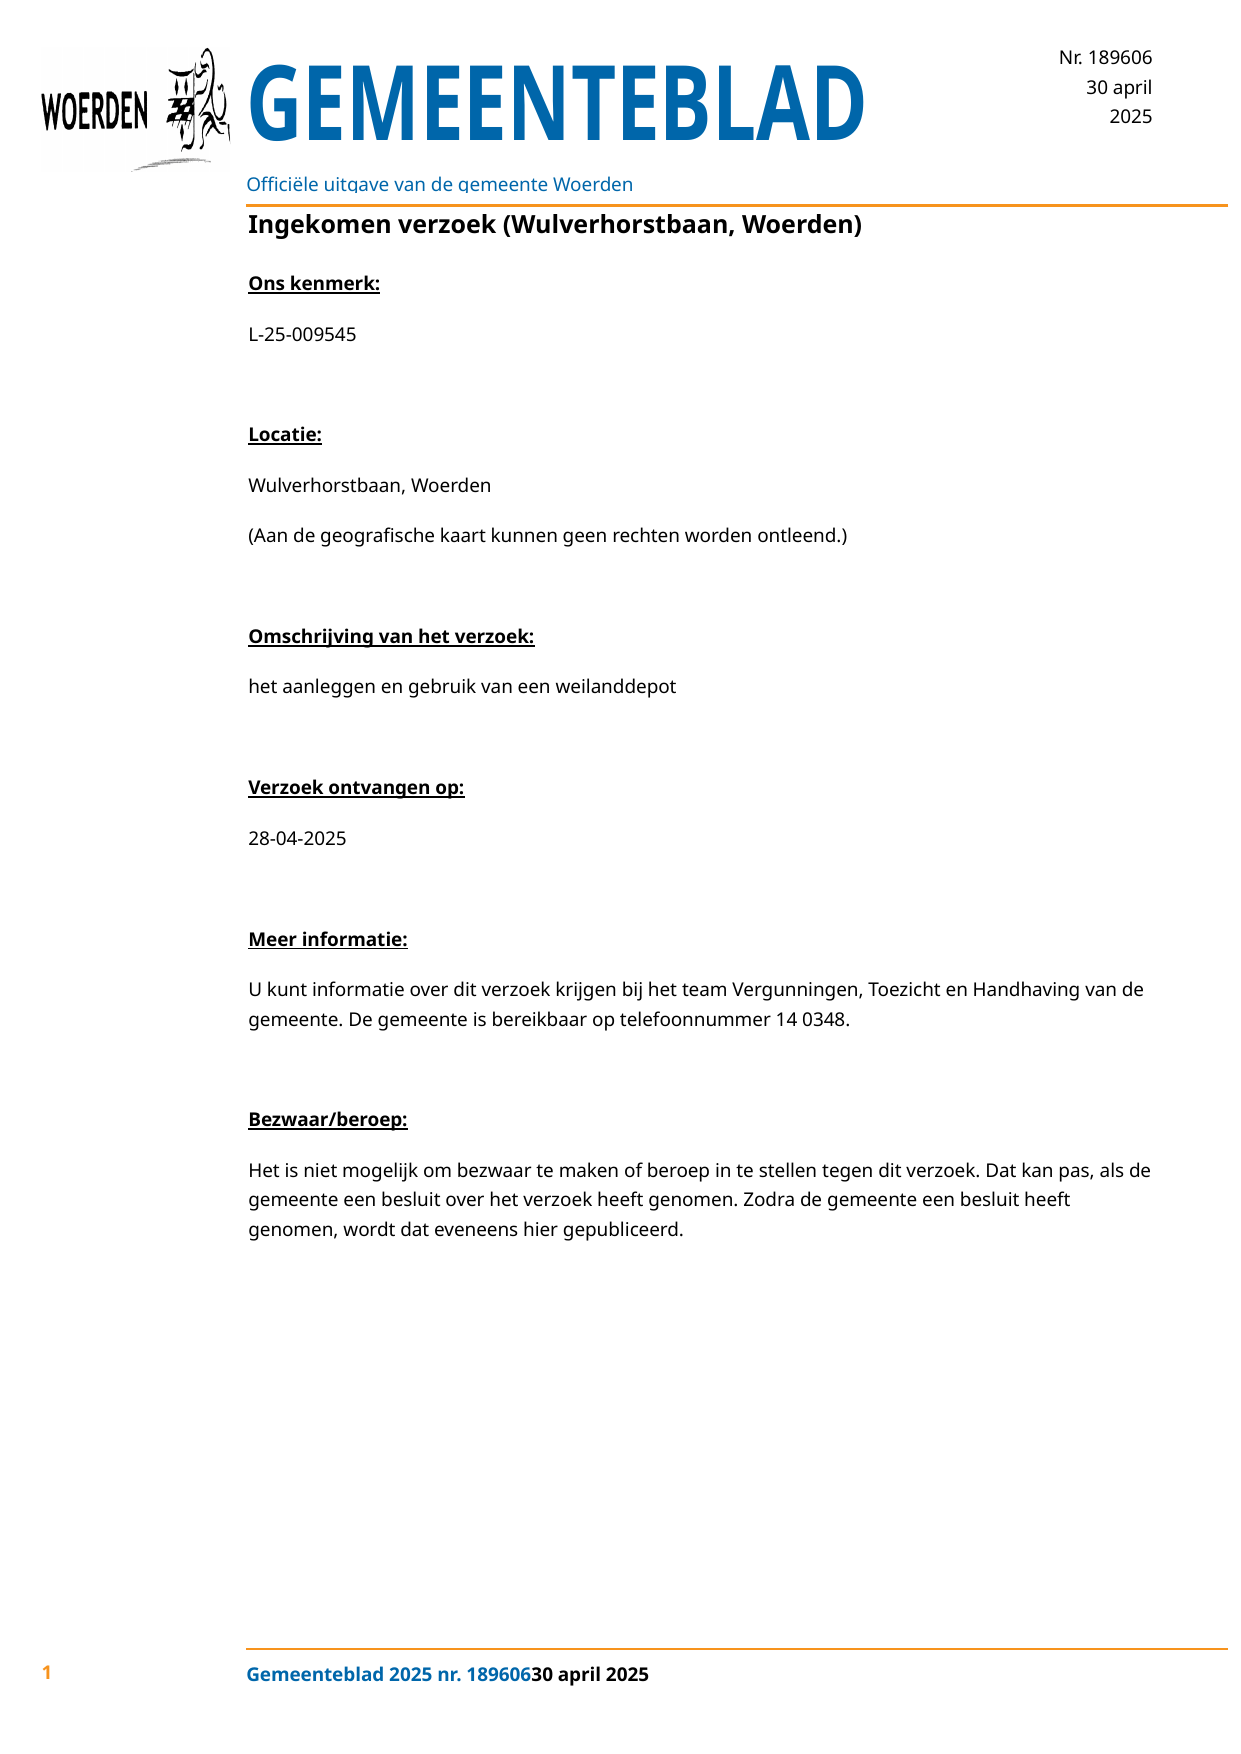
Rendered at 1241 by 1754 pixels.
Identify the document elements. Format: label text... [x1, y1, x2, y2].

text Ons kenmerk: [248, 270, 1152, 296]
text U kunt informatie over dit verzoek krijgen bij het team Vergunningen, Toezicht en Handhaving van de gemeente. De gemeente is bereikbaar op telefoonnummer 14 0348. [248, 976, 1152, 1031]
text L-25-009545 [248, 321, 1152, 346]
text het aanleggen en gebruik van een weilanddepot [248, 674, 1152, 699]
text Ingekomen verzoek (Wulverhorstbaan, Woerden) [248, 207, 1152, 241]
picture [41, 47, 231, 172]
text Verzoek ontvangen op: [248, 774, 1152, 800]
text 28-04-2025 [248, 825, 1152, 851]
text Meer informatie: [248, 926, 1152, 951]
text Omschrijving van het verzoek: [248, 623, 1152, 649]
text Het is niet mogelijk om bezwaar te maken of beroep in te stellen tegen dit verzoek. Dat kan pas, als de gemeente een besluit over het verzoek heeft genomen. Zodra de gemeente een besluit heeft genomen, wordt dat eveneens hier gepubliceerd. [248, 1157, 1152, 1242]
text Locatie: [248, 422, 1152, 447]
text Bezwaar/beroep: [248, 1107, 1152, 1132]
text (Aan de geografische kaart kunnen geen rechten worden ontleend.) [248, 522, 1152, 548]
text Wulverhorstbaan, Woerden [248, 472, 1152, 498]
